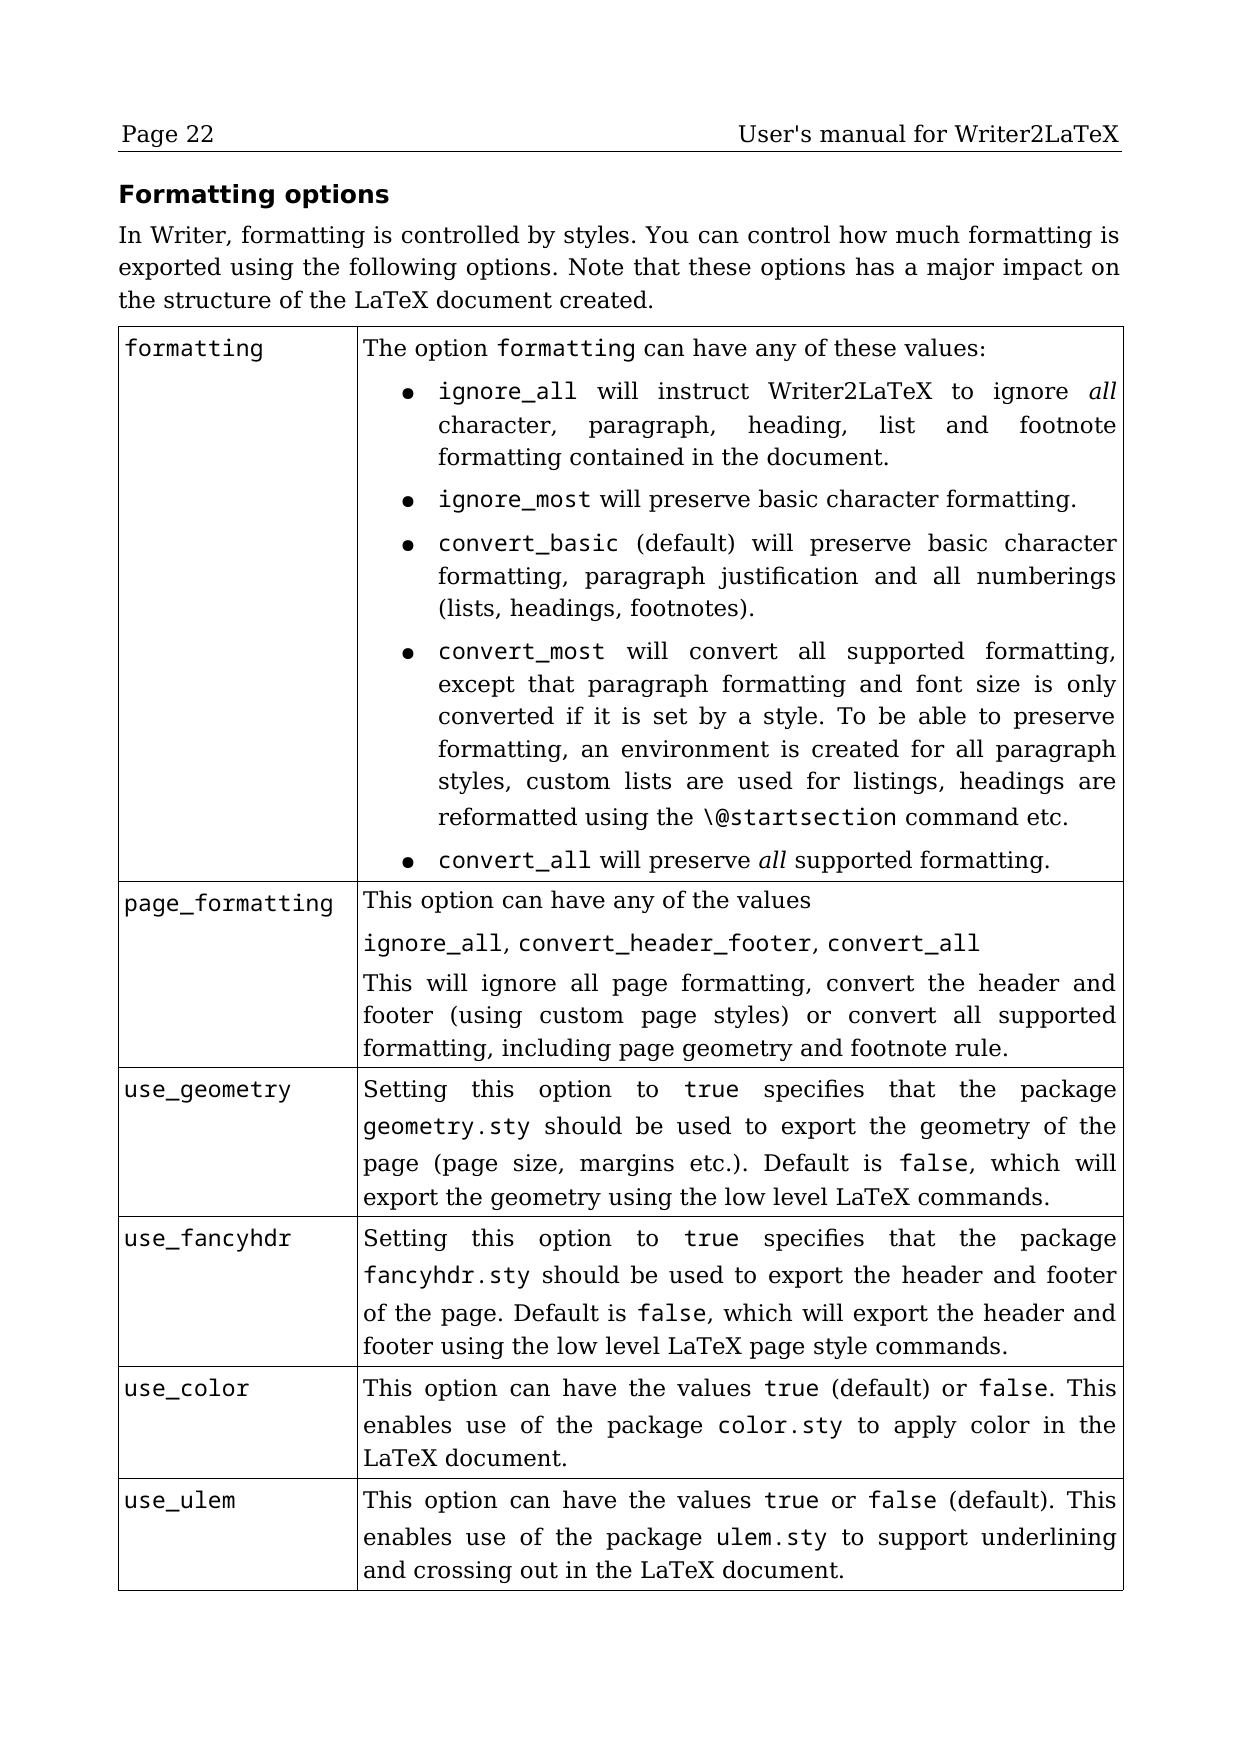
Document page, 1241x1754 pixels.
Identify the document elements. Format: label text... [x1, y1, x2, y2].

table_cell This option can have the values true (default) or false. This enables use of the package color.sty to apply color in the LaTeX document. [358, 1367, 1123, 1478]
table_header The option formatting can have any of these values: ignore_all will instruct Writer2LaTeX to ignore all character, paragraph, heading, list and footnote formatting contained in the document. ignore_most will preserve basic character formatting. convert_basic (default) will preserve basic character formatting, paragraph justification and all numberings (lists, headings, footnotes). convert_most will convert all supported formatting, except that paragraph formatting and font size is only converted if it is set by a style. To be able to preserve formatting, an environment is created for all paragraph styles, custom lists are used for listings, headings are reformatted using the \@startsection command etc. convert_all will preserve all supported formatting. [358, 327, 1123, 881]
table_cell use_fancyhdr [119, 1217, 357, 1366]
table_cell This option can have any of the values ignore_all, convert_header_footer, convert_all This will ignore all page formatting, convert the header and footer (using custom page styles) or convert all supported formatting, including page geometry and footnote rule. [358, 882, 1123, 1067]
table_cell use_geometry [119, 1068, 357, 1216]
subtitle Formatting options [118, 181, 1122, 209]
text In Writer, formatting is controlled by styles. You can control how much formatting is exported using the following options. Note that these options has a major impact on the structure of the LaTeX document created. [118, 222, 1122, 313]
table_cell page_formatting [119, 882, 357, 1067]
table_cell use_color [119, 1367, 357, 1478]
table_cell This option can have the values true or false (default). This enables use of the package ulem.sty to support underlining and crossing out in the LaTeX document. [358, 1479, 1123, 1590]
table_cell Setting this option to true specifies that the package geometry.sty should be used to export the geometry of the page (page size, margins etc.). Default is false, which will export the geometry using the low level LaTeX commands. [358, 1068, 1123, 1216]
table_header formatting [119, 327, 357, 881]
table_cell Setting this option to true specifies that the package fancyhdr.sty should be used to export the header and footer of the page. Default is false, which will export the header and footer using the low level LaTeX page style commands. [358, 1217, 1123, 1366]
table_cell use_ulem [119, 1479, 357, 1590]
